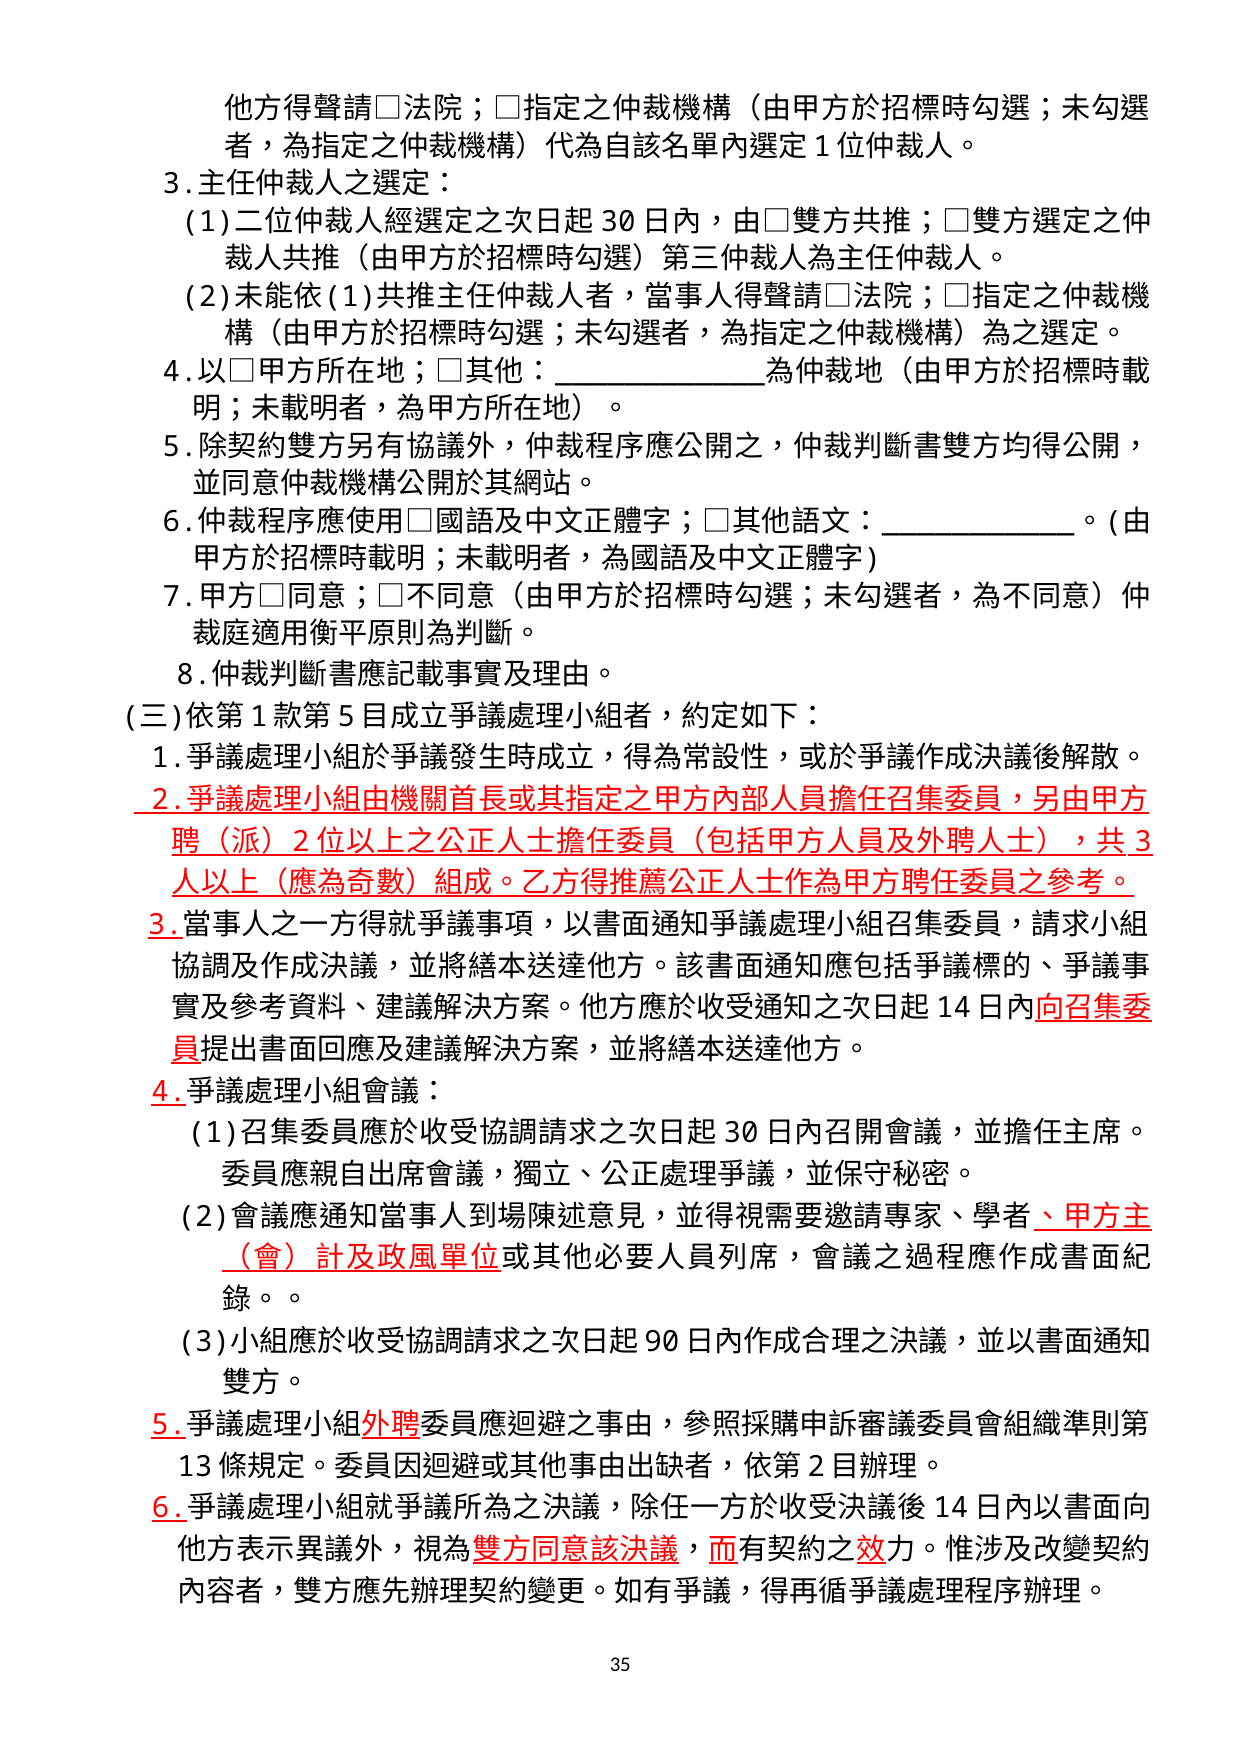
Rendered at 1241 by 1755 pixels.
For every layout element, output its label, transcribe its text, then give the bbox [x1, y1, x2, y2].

text 7.甲方□同意；□不同意（由甲方於招標時勾選；未勾選者，為不同意）仲裁庭適用衡平原則為判斷。 [162, 576, 1152, 651]
text 4.以□甲方所在地；□其他：____________為仲裁地（由甲方於招標時載明；未載明者，為甲方所在地）。 [162, 351, 1152, 426]
text 8.仲裁判斷書應記載事實及理由。 [89, 651, 1149, 693]
text (1)召集委員應於收受協調請求之次日起30日內召開會議，並擔任主席。委員應親自出席會議，獨立、公正處理爭議，並保守秘密。 [151, 1109, 1152, 1193]
text 6.仲裁程序應使用□國語及中文正體字；□其他語文：___________。(由甲方於招標時載明；未載明者，為國語及中文正體字) [162, 501, 1152, 576]
text 5.爭議處理小組外聘委員應迴避之事由，參照採購申訴審議委員會組織準則第13條規定。委員因迴避或其他事由出缺者，依第2目辦理。 [134, 1401, 1152, 1484]
text 4.爭議處理小組會議： [134, 1068, 1152, 1109]
text 1.爭議處理小組於爭議發生時成立，得為常設性，或於爭議作成決議後解散。 [134, 734, 1152, 776]
text (2)未能依(1)共推主任仲裁人者，當事人得聲請□法院；□指定之仲裁機構（由甲方於招標時勾選；未勾選者，為指定之仲裁機構）為之選定。 [181, 276, 1152, 351]
text 3.當事人之一方得就爭議事項，以書面通知爭議處理小組召集委員，請求小組協調及作成決議，並將繕本送達他方。該書面通知應包括爭議標的、爭議事實及參考資料、建議解決方案。他方應於收受通知之次日起14日內向召集委員提出書面回應及建議解決方案，並將繕本送達他方。 [148, 901, 1152, 1068]
text 5.除契約雙方另有協議外，仲裁程序應公開之，仲裁判斷書雙方均得公開，並同意仲裁機構公開於其網站。 [162, 426, 1152, 501]
text 2.爭議處理小組由機關首長或其指定之甲方內部人員擔任召集委員，另由甲方聘（派）2位以上之公正人士擔任委員（包括甲方人員及外聘人士），共3人以上（應為奇數）組成。乙方得推薦公正人士作為甲方聘任委員之參考。 [134, 776, 1152, 901]
text (4)當事人之一方未依(2)自名單內選出仲裁人，作為他方選定之仲裁人者，他方得聲請□法院；□指定之仲裁機構（由甲方於招標時勾選；未勾選者，為指定之仲裁機構）代為自該名單內選定1位仲裁人。 [181, 89, 1152, 164]
text (三)依第1款第5目成立爭議處理小組者，約定如下： [104, 693, 1152, 734]
text (2)會議應通知當事人到場陳述意見，並得視需要邀請專家、學者、甲方主（會）計及政風單位或其他必要人員列席，會議之過程應作成書面紀錄。。 [177, 1193, 1152, 1318]
text (1)二位仲裁人經選定之次日起30日內，由□雙方共推；□雙方選定之仲裁人共推（由甲方於招標時勾選）第三仲裁人為主任仲裁人。 [181, 201, 1152, 276]
text 6.爭議處理小組就爭議所為之決議，除任一方於收受決議後14日內以書面向他方表示異議外，視為雙方同意該決議，而有契約之效力。惟涉及改變契約內容者，雙方應先辦理契約變更。如有爭議，得再循爭議處理程序辦理。 [134, 1484, 1152, 1609]
text (3)小組應於收受協調請求之次日起90日內作成合理之決議，並以書面通知雙方。 [177, 1318, 1152, 1401]
text 3.主任仲裁人之選定： [162, 164, 1152, 201]
